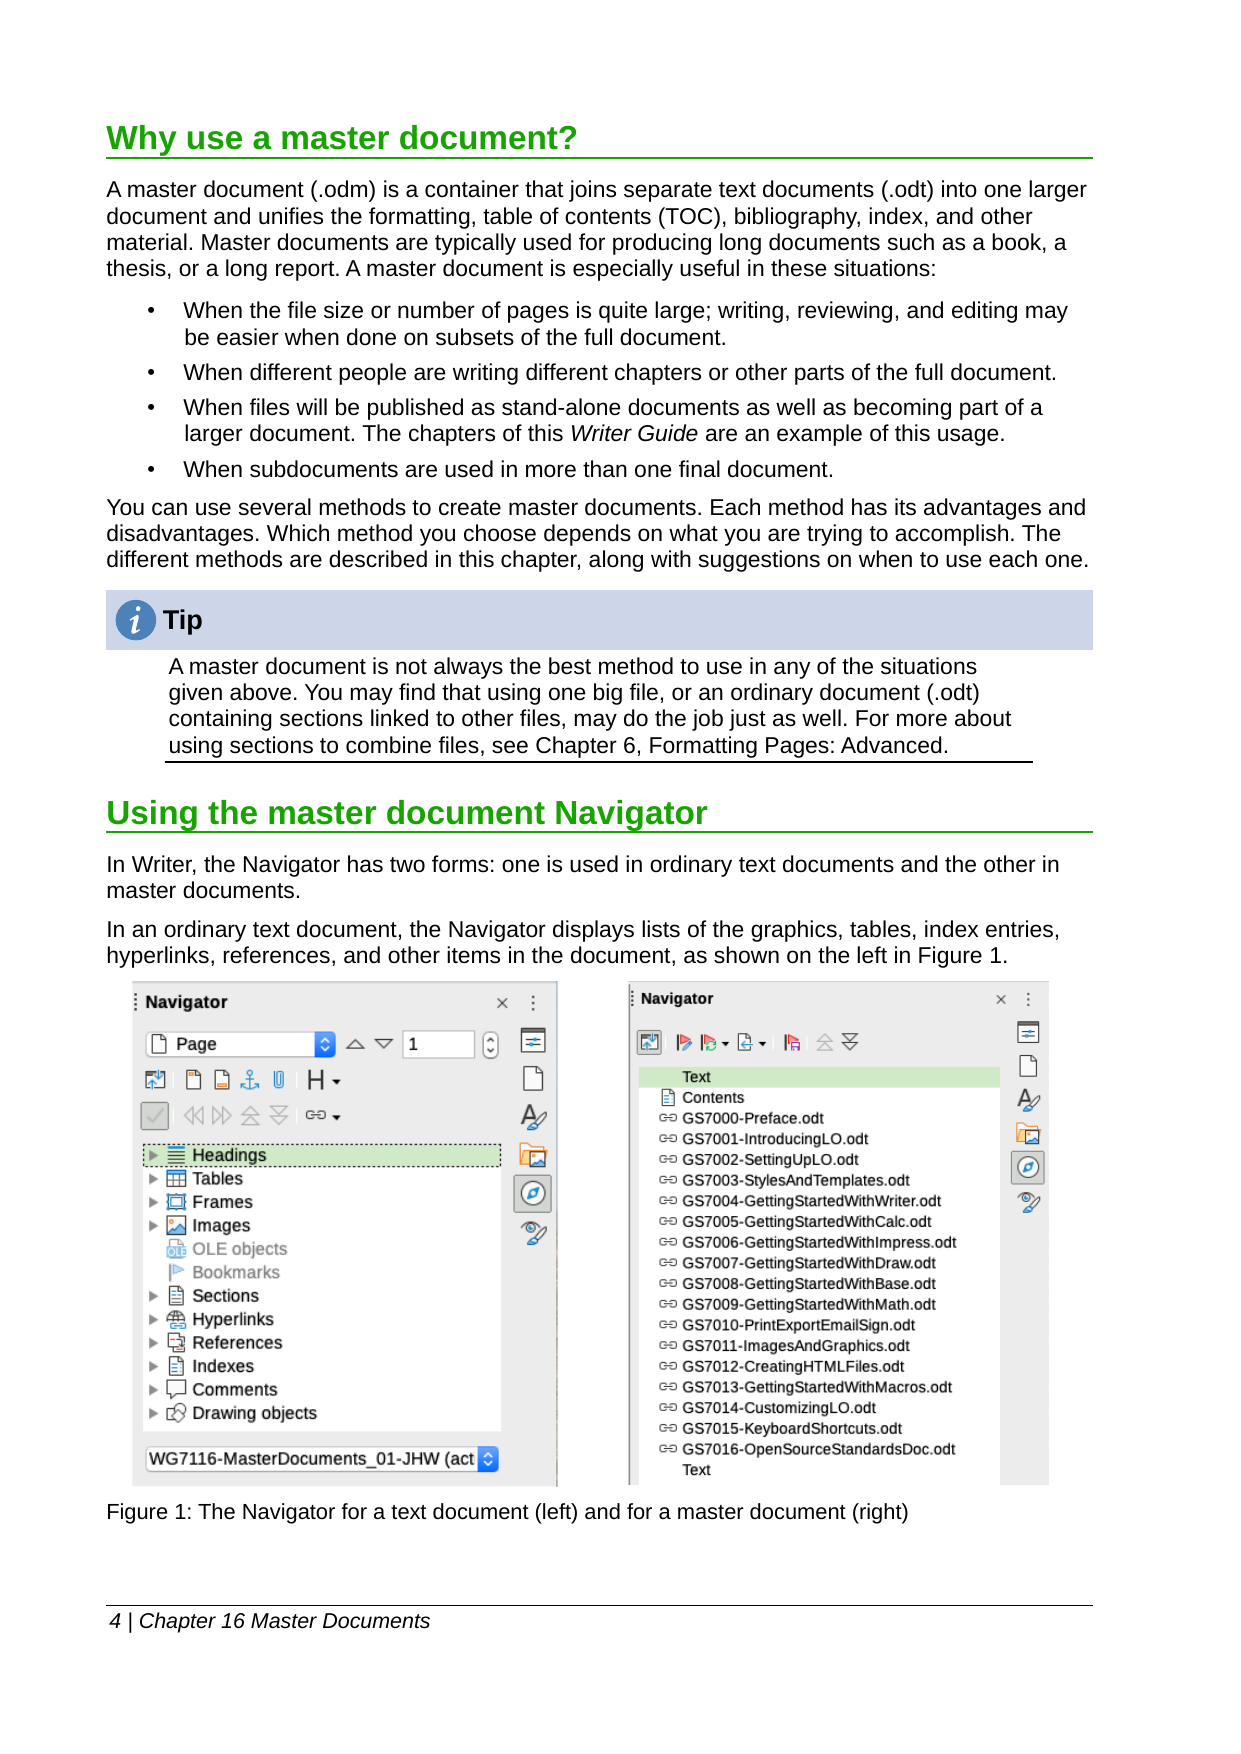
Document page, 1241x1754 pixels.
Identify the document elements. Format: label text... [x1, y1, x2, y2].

text A master document is not always the best method to use in any of the situations given above. You may find that using one big file, or an ordinary document (.odt) containing sections linked to other files, may do the job just as well. For more about using sections to combine files, see Chapter 6, Formatting Pages: Advanced. [165, 650, 1033, 761]
table_header [106, 981, 584, 1498]
subtitle Using the master document Navigator [106, 793, 1093, 831]
text In Writer, the Navigator has two forms: one is used in ordinary text documents and the other in master documents. [106, 851, 1093, 904]
list When different people are writing different chapters or other parts of the full document. [144, 356, 1093, 385]
list When the file size or number of pages is quite large; writing, reviewing, and editing may be easier when done on subsets of the full document. [144, 294, 1093, 350]
subtitle Tip [106, 590, 1093, 650]
table_cell Figure 1: The Navigator for a text document (left) and for a master document (right) [106, 1499, 1093, 1524]
list When files will be published as stand-alone documents as well as becoming part of a larger document. The chapters of this Writer Guide are an example of this usage. [144, 391, 1093, 447]
text In an ordinary text document, the Navigator displays lists of the graphics, tables, index entries, hyperlinks, references, and other items in the document, as shown on the left in Figure 1. [106, 916, 1093, 969]
table_header [584, 981, 1093, 1498]
text A master document (.odm) is a container that joins separate text documents (.odt) into one larger document and unifies the formatting, table of contents (TOC), bibliography, index, and other material. Master documents are typically used for producing long documents such as a book, a thesis, or a long report. A master document is especially useful in these situations: [106, 176, 1093, 282]
text You can use several methods to create master documents. Each method has its advantages and disadvantages. Which method you choose depends on what you are trying to accomplish. The different methods are described in this chapter, along with suggestions on when to use each one. [106, 494, 1093, 573]
subtitle Why use a master document? [106, 118, 1093, 157]
list When subdocuments are used in more than one final document. [144, 453, 1093, 485]
picture [628, 981, 1049, 1485]
picture [132, 981, 558, 1487]
